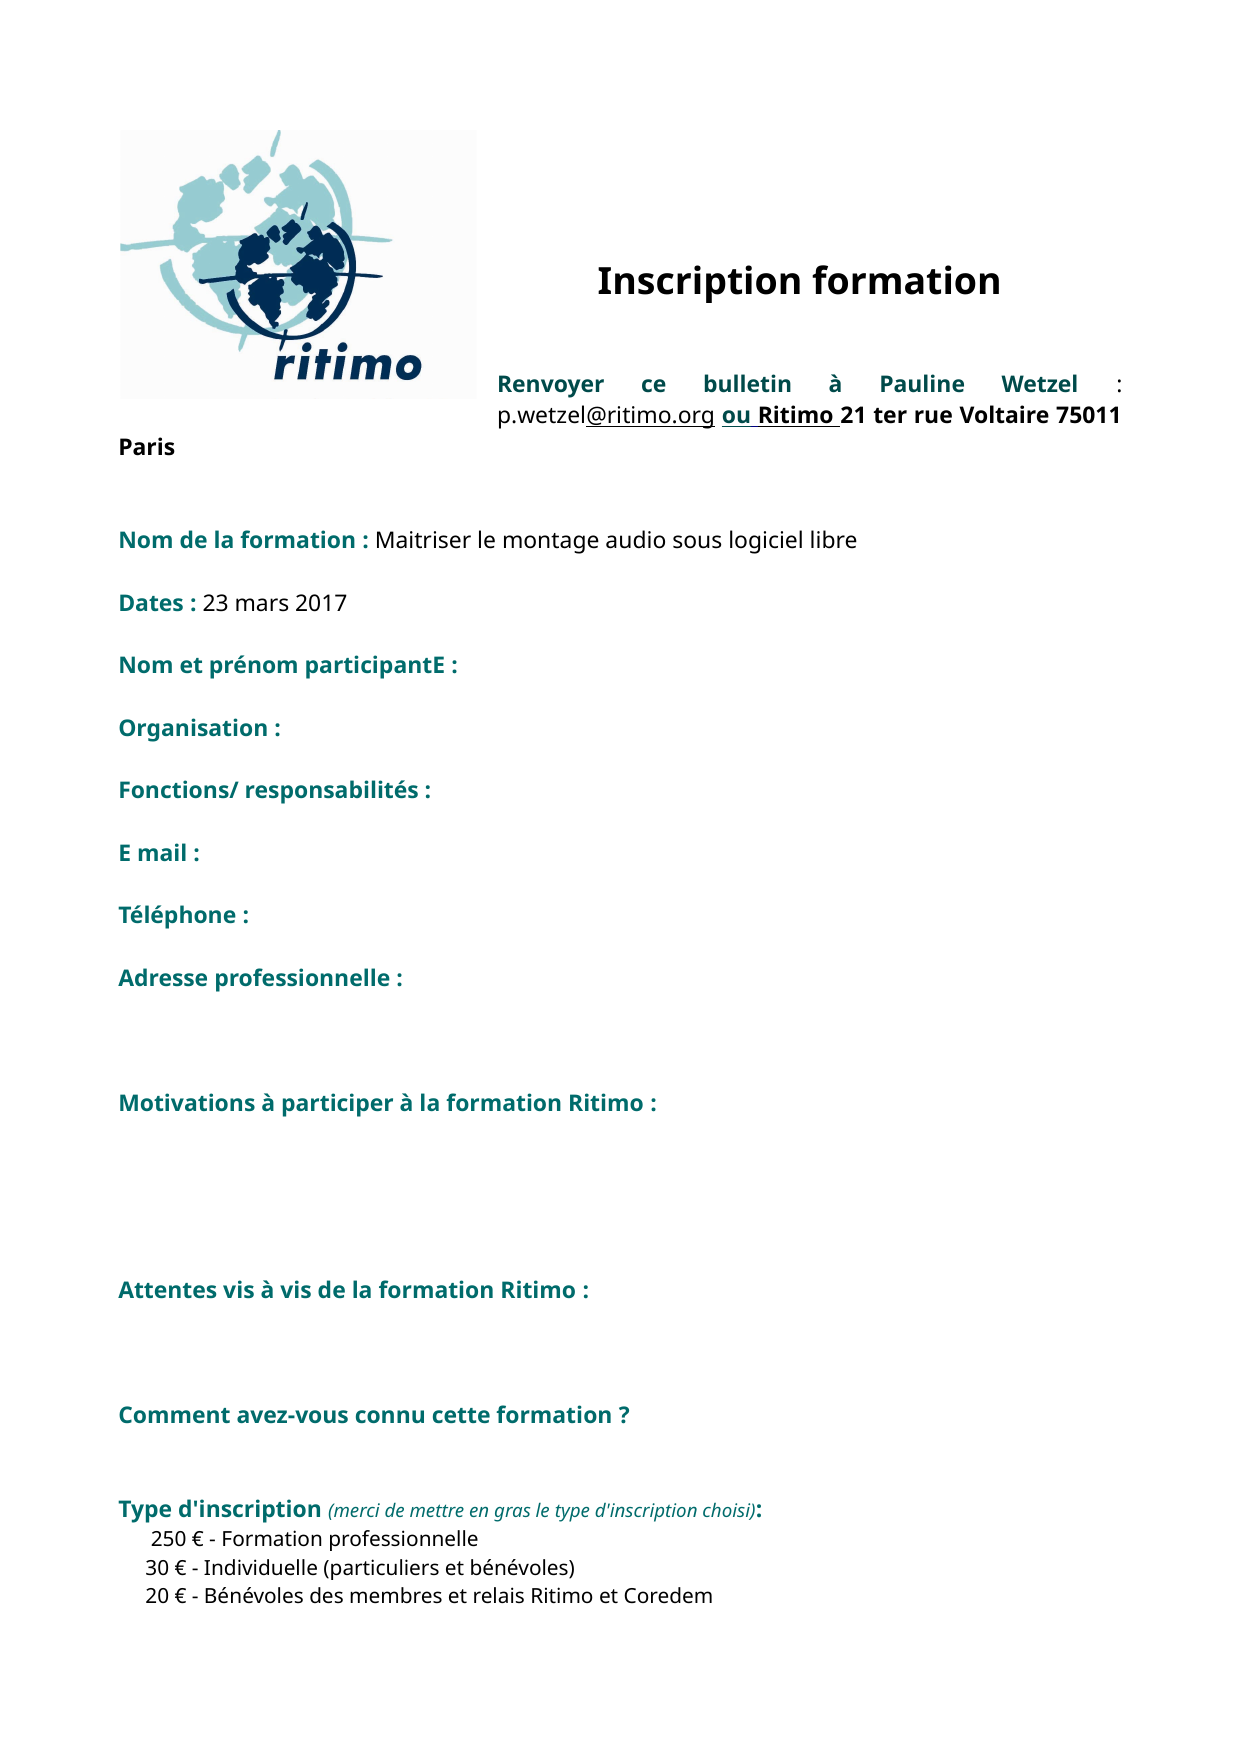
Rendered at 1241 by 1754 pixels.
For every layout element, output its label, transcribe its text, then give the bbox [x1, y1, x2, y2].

text Inscription formation [478, 254, 1122, 305]
text Téléphone : [118, 899, 1122, 930]
text Motivations à participer à la formation Ritimo : [118, 1087, 1122, 1118]
text Renvoyer ce bulletin à Pauline Wetzel : p.wetzel@ritimo.org ou Ritimo 21 ter rue Voltaire 75011 Paris [118, 368, 1122, 462]
text Adresse professionnelle : [118, 962, 1122, 993]
text Organisation : [118, 712, 1122, 743]
text Type d'inscription (merci de mettre en gras le type d'inscription choisi): [118, 1493, 1122, 1524]
text Attentes vis à vis de la formation Ritimo : [118, 1274, 1122, 1305]
text Dates : 23 mars 2017 [118, 587, 1122, 618]
text  250 € - Formation professionnelle [118, 1524, 1122, 1553]
text  20 € - Bénévoles des membres et relais Ritimo et Coredem [118, 1581, 1122, 1609]
text Nom de la formation : Maitriser le montage audio sous logiciel libre [118, 524, 1122, 555]
text Nom et prénom participantE : [118, 649, 1122, 680]
picture [120, 130, 477, 399]
text E mail : [118, 837, 1122, 868]
text Fonctions/ responsabilités : [118, 774, 1122, 805]
text Comment avez-vous connu cette formation ? [118, 1399, 1122, 1430]
text  30 € - Individuelle (particuliers et bénévoles) [118, 1553, 1122, 1581]
